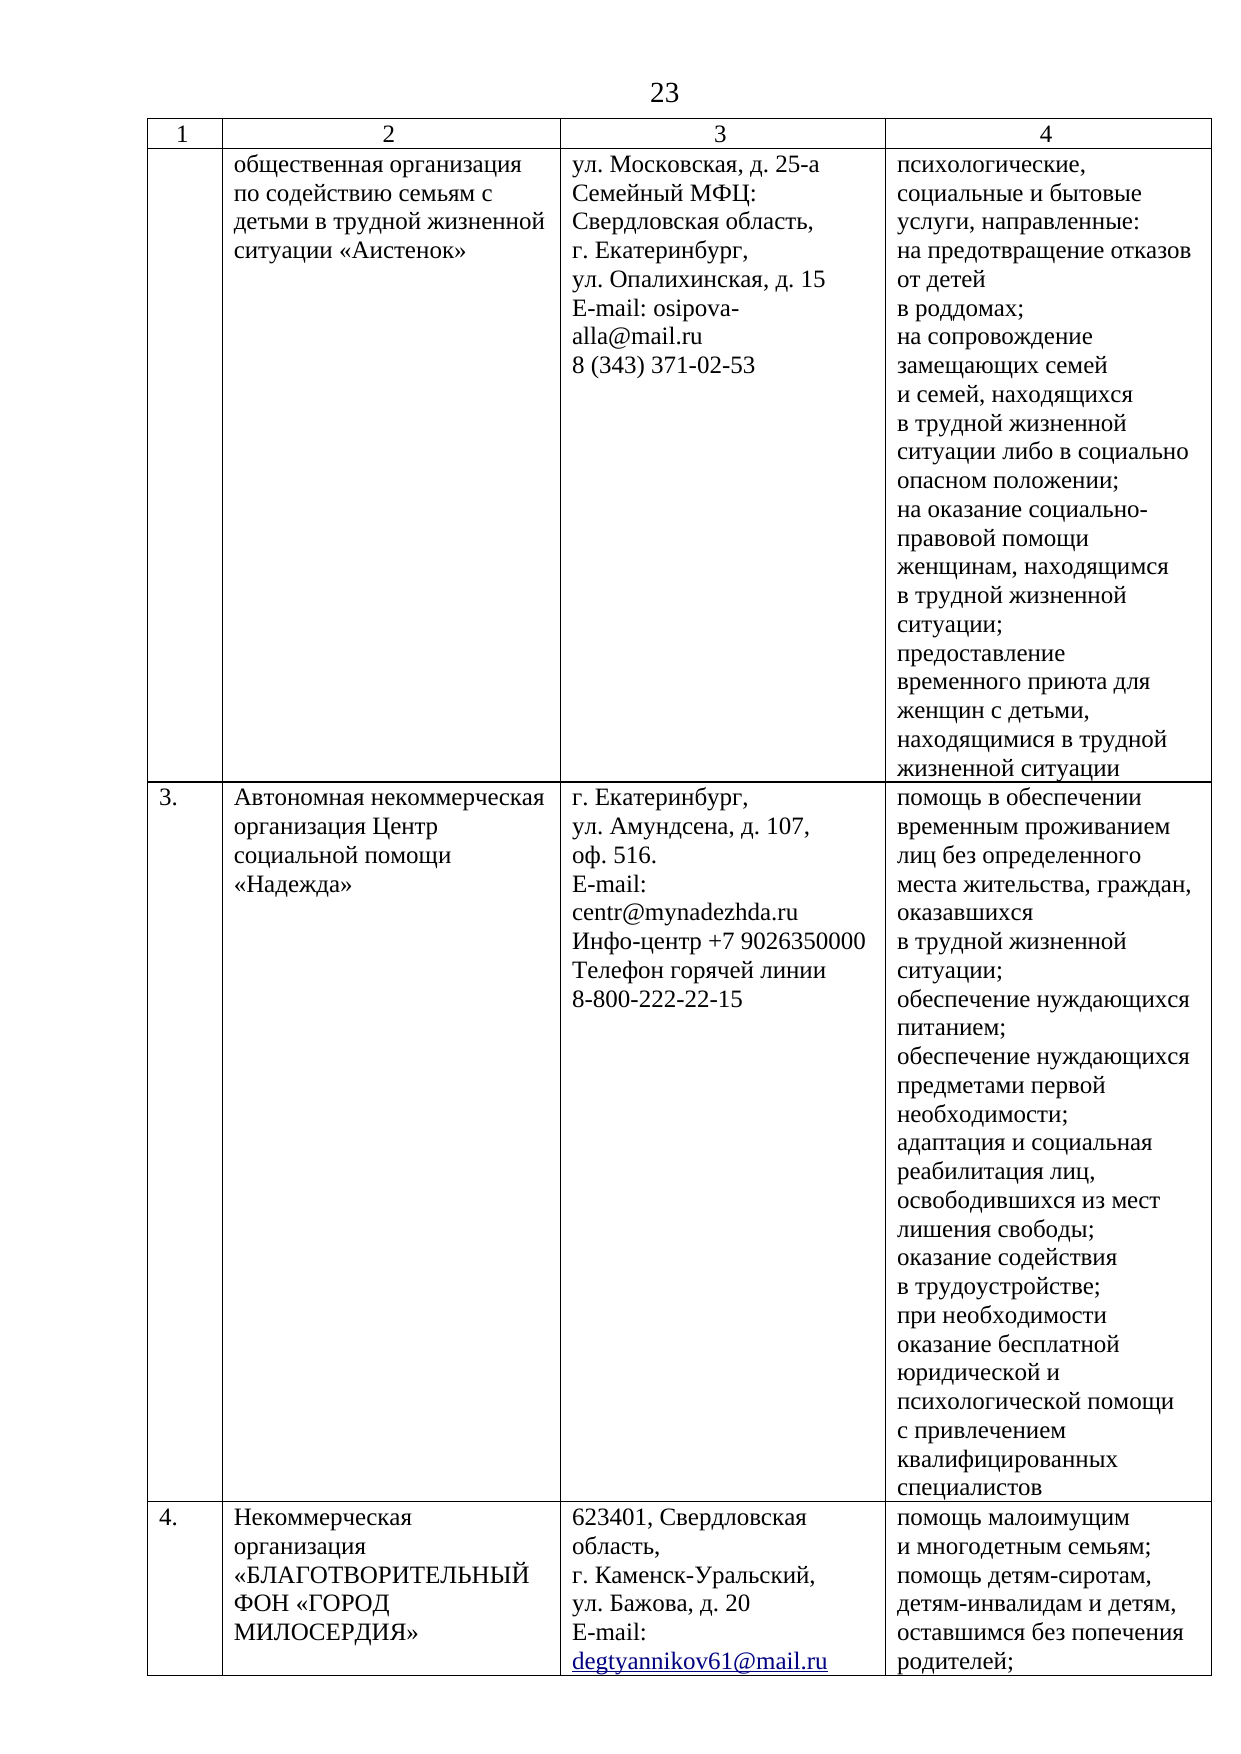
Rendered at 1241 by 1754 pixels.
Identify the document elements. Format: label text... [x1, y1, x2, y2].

table_header 2 [223, 119, 560, 148]
table_header 4 [886, 119, 1211, 148]
table_header 1 [148, 119, 222, 148]
table_cell [148, 149, 222, 781]
table_cell психологические, социальные и бытовые услуги, направленные: на предотвращение отказов от детей в роддомах; на сопровождение замещающих семей и семей, находящихся в трудной жизненной ситуации либо в социально опасном положении; на оказание социально-правовой помощи женщинам, находящимся в трудной жизненной ситуации; предоставление временного приюта для женщин с детьми, находящимися в трудной жизненной ситуации [886, 149, 1211, 781]
table_cell общественная организация по содействию семьям с детьми в трудной жизненной ситуации «Аистенок» [223, 149, 560, 781]
table_cell Автономная некоммерческая организация Центр социальной помощи «Надежда» [223, 783, 560, 1501]
table_cell г. Екатеринбург, ул. Амундсена, д. 107, оф. 516. E-mail: centr@mynadezhda.ru Инфо-центр +7 9026350000 Телефон горячей линии 8-800-222-22-15 [561, 783, 885, 1501]
table_cell [148, 1502, 222, 1675]
table_cell ул. Московская, д. 25-а Семейный МФЦ: Свердловская область, г. Екатеринбург, ул. Опалихинская, д. 15 E-mail: osipova-alla@mail.ru 8 (343) 371-02-53 [561, 149, 885, 781]
table_cell помощь в обеспечении временным проживанием лиц без определенного места жительства, граждан, оказавшихся в трудной жизненной ситуации; обеспечение нуждающихся питанием; обеспечение нуждающихся предметами первой необходимости; адаптация и социальная реабилитация лиц, освободившихся из мест лишения свободы; оказание содействия в трудоустройстве; при необходимости оказание бесплатной юридической и психологической помощи с привлечением квалифицированных специалистов [886, 783, 1211, 1501]
table_cell Некоммерческая организация «БЛАГОТВОРИТЕЛЬНЫЙ ФОН «ГОРОД МИЛОСЕРДИЯ» [223, 1502, 560, 1675]
table_header 3 [561, 119, 885, 148]
table_cell 623401, Свердловская область, г. Каменск-Уральский, ул. Бажова, д. 20 E-mail: degtyannikov61@mail.ru [561, 1502, 885, 1675]
table_cell помощь малоимущим и многодетным семьям; помощь детям-сиротам, детям-инвалидам и детям, оставшимся без попечения родителей; [886, 1502, 1211, 1675]
table_cell [148, 783, 222, 1501]
